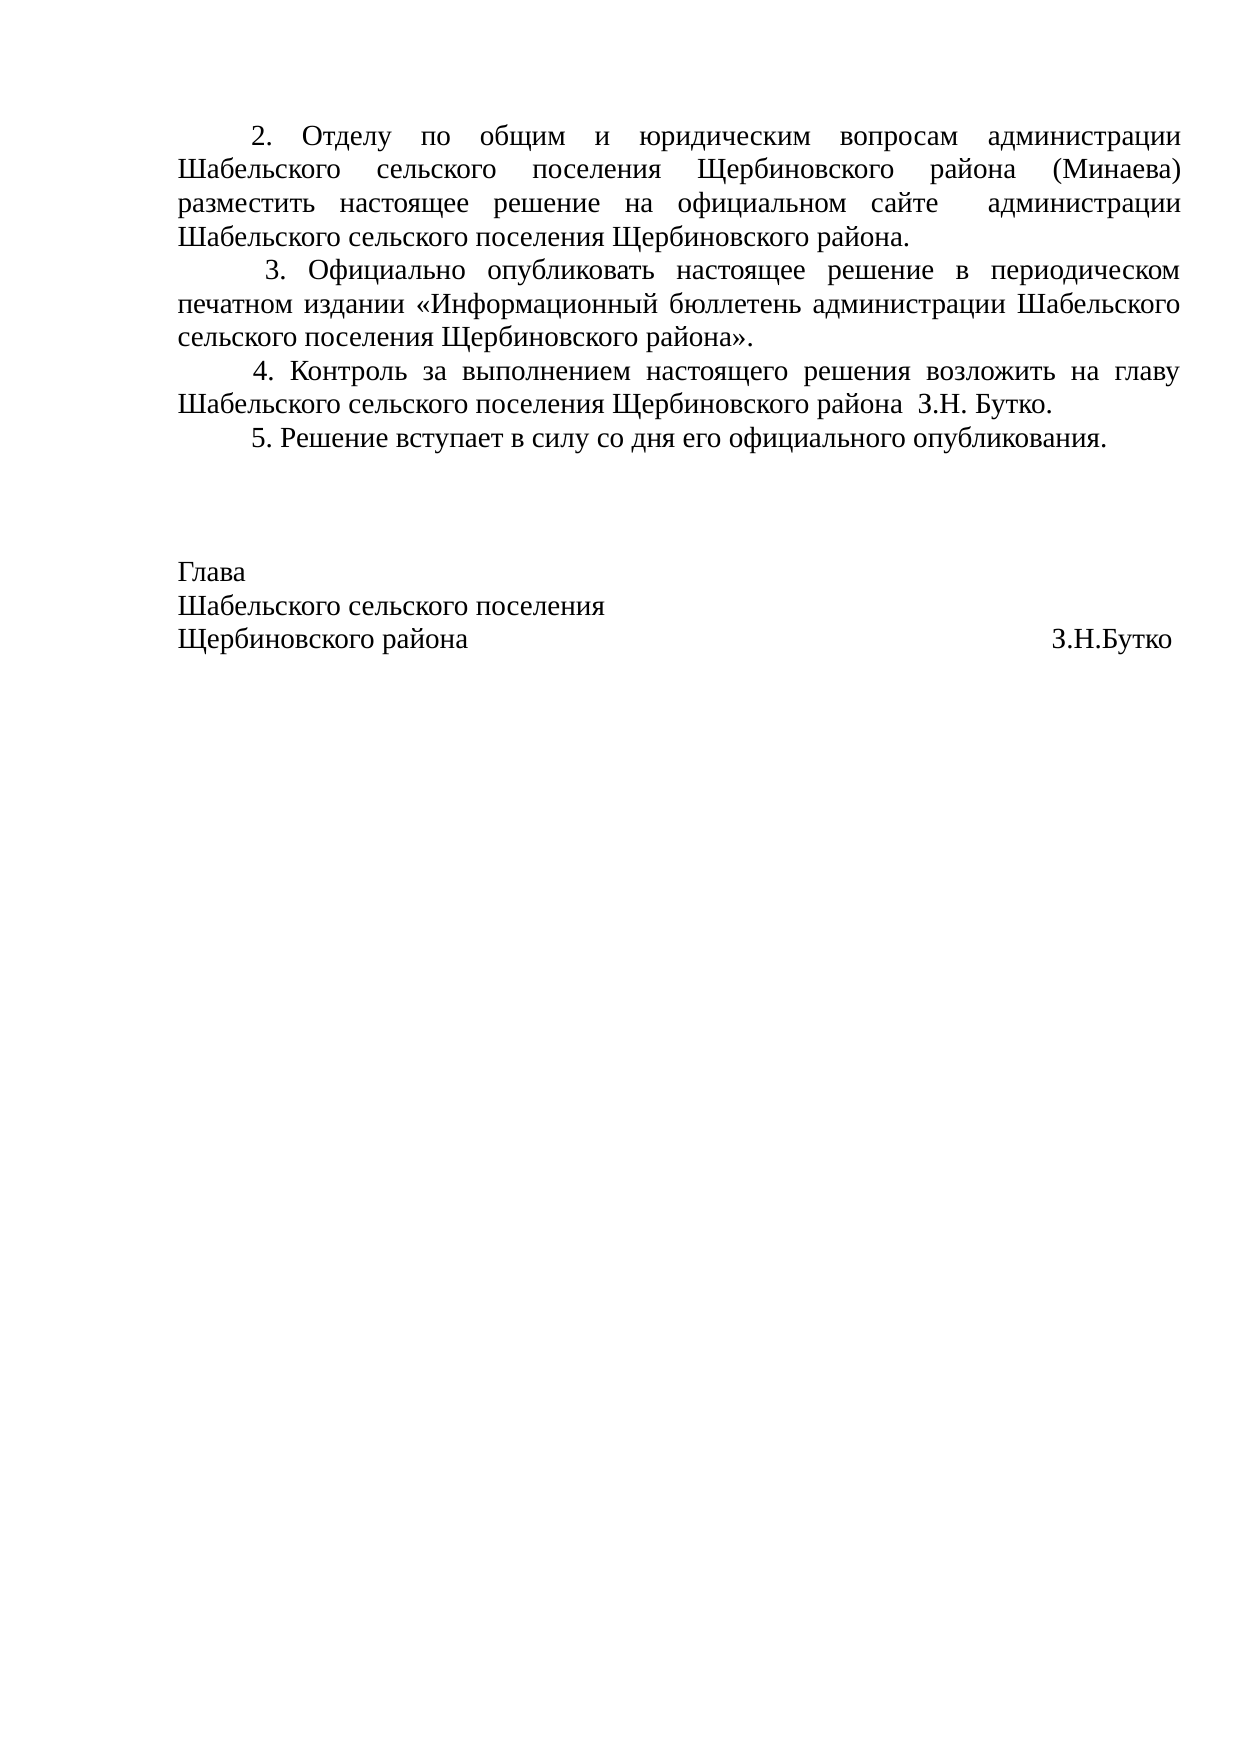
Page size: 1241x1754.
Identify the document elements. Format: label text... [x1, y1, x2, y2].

text Глава [177, 554, 1181, 588]
text 5. Решение вступает в силу со дня его официального опубликования. [177, 420, 1181, 453]
text 3. Официально опубликовать настоящее решение в периодическом печатном издании «Информационный бюллетень администрации Шабельского сельского поселения Щербиновского района». [177, 252, 1181, 353]
text Шабельского сельского поселения Щербиновского района З.Н.Бутко [177, 588, 1181, 655]
text 2. Отделу по общим и юридическим вопросам администрации Шабельского сельского поселения Щербиновского района (Минаева) разместить настоящее решение на официальном сайте администрации Шабельского сельского поселения Щербиновского района. [177, 118, 1181, 252]
text 4. Контроль за выполнением настоящего решения возложить на главу Шабельского сельского поселения Щербиновского района З.Н. Бутко. [177, 353, 1181, 420]
